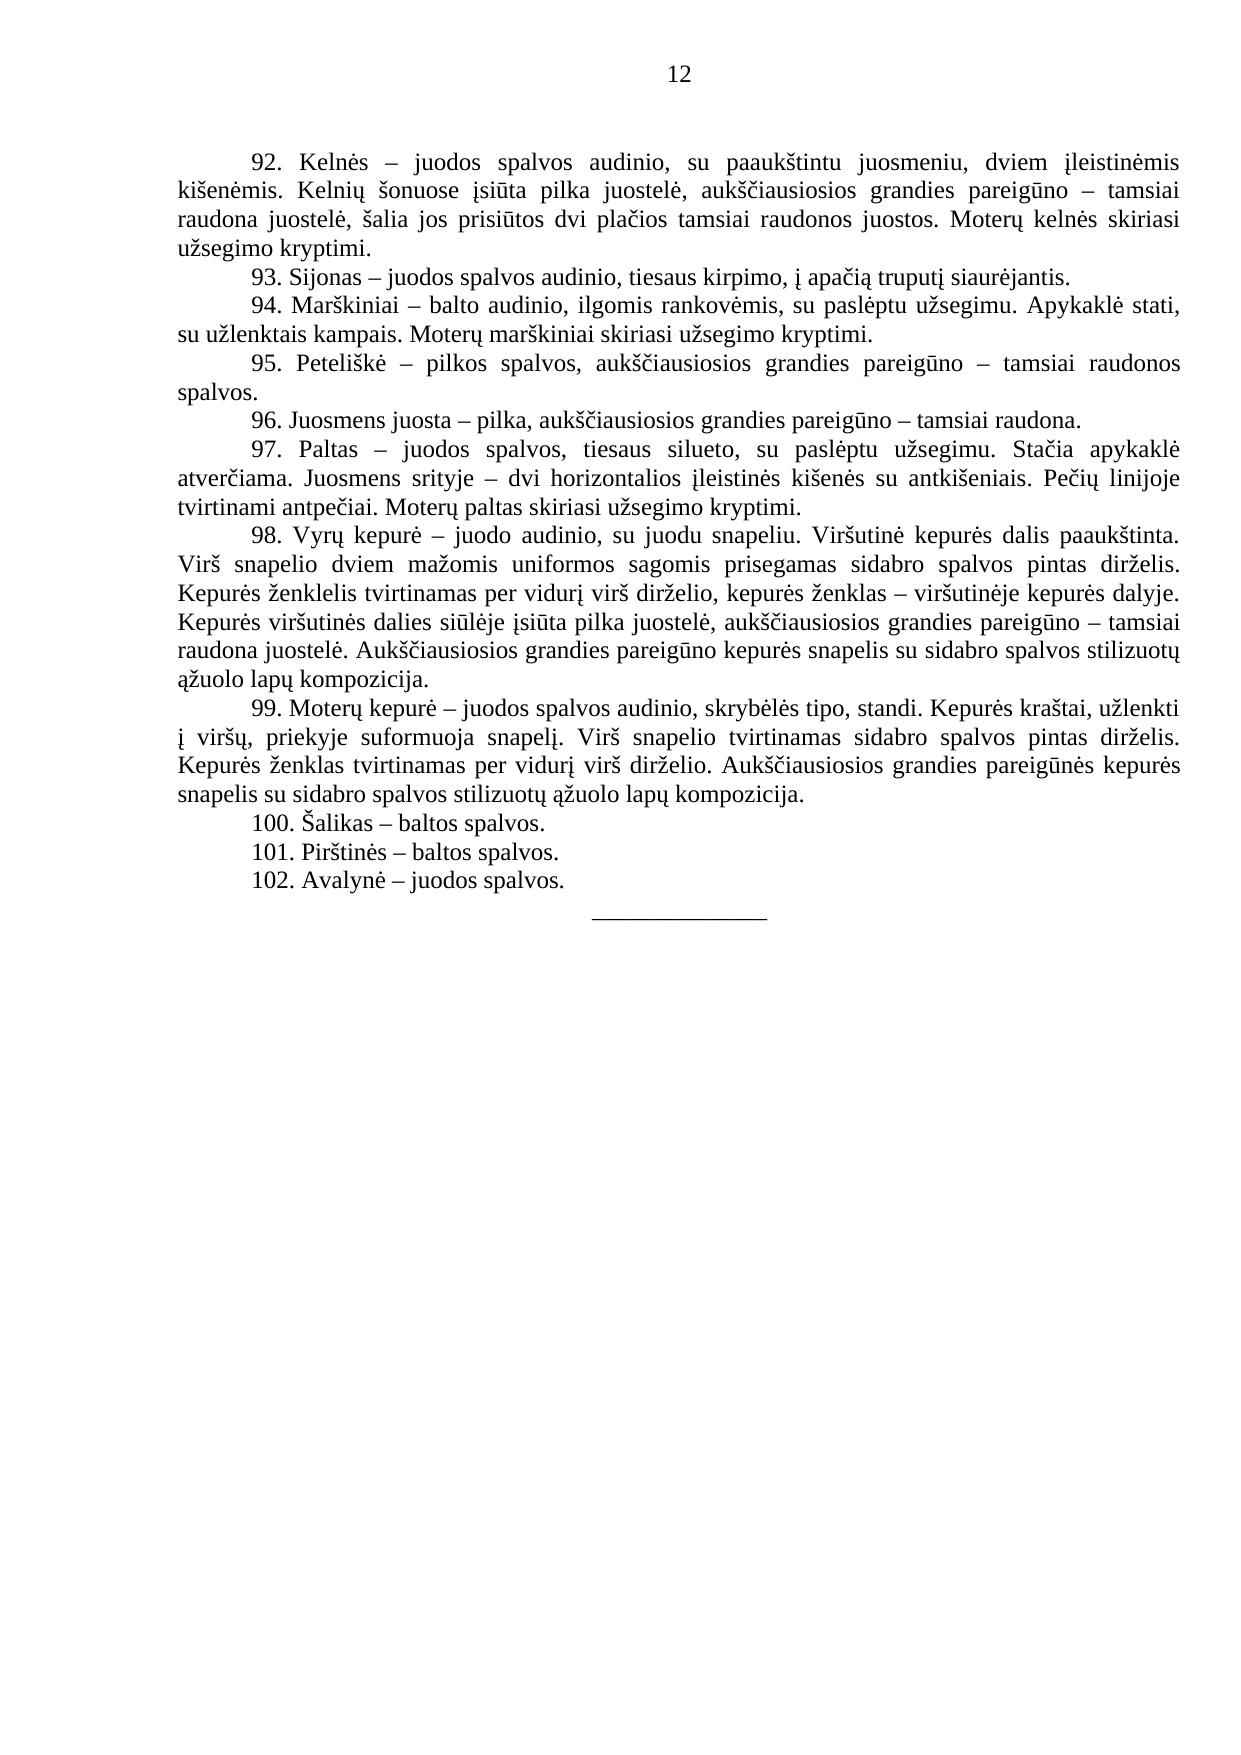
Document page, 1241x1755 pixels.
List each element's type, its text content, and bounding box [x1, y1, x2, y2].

text 93. Sijonas – juodos spalvos audinio, tiesaus kirpimo, į apačią truputį siaurėjantis. [177, 262, 1181, 291]
text 100. Šalikas – baltos spalvos. [177, 808, 1181, 837]
text 98. Vyrų kepurė – juodo audinio, su juodu snapeliu. Viršutinė kepurės dalis paaukštinta. Virš snapelio dviem mažomis uniformos sagomis prisegamas sidabro spalvos pintas dirželis. Kepurės ženklelis tvirtinamas per vidurį virš dirželio, kepurės ženklas – viršutinėje kepurės dalyje. Kepurės viršutinės dalies siūlėje įsiūta pilka juostelė, aukščiausiosios grandies pareigūno – tamsiai raudona juostelė. Aukščiausiosios grandies pareigūno kepurės snapelis su sidabro spalvos stilizuotų ąžuolo lapų kompozicija. [177, 521, 1181, 693]
text 95. Peteliškė – pilkos spalvos, aukščiausiosios grandies pareigūno – tamsiai raudonos spalvos. [177, 348, 1181, 406]
text 101. Pirštinės – baltos spalvos. [177, 837, 1181, 866]
text ______________ [177, 894, 1181, 923]
text 97. Paltas – juodos spalvos, tiesaus silueto, su paslėptu užsegimu. Stačia apykaklė atverčiama. Juosmens srityje – dvi horizontalios įleistinės kišenės su antkišeniais. Pečių linijoje tvirtinami antpečiai. Moterų paltas skiriasi užsegimo kryptimi. [177, 434, 1181, 521]
text 102. Avalynė – juodos spalvos. [177, 866, 1181, 894]
text 99. Moterų kepurė – juodos spalvos audinio, skrybėlės tipo, standi. Kepurės kraštai, užlenkti į viršų, priekyje suformuoja snapelį. Virš snapelio tvirtinamas sidabro spalvos pintas dirželis. Kepurės ženklas tvirtinamas per vidurį virš dirželio. Aukščiausiosios grandies pareigūnės kepurės snapelis su sidabro spalvos stilizuotų ąžuolo lapų kompozicija. [177, 693, 1181, 808]
text 94. Marškiniai – balto audinio, ilgomis rankovėmis, su paslėptu užsegimu. Apykaklė stati, su užlenktais kampais. Moterų marškiniai skiriasi užsegimo kryptimi. [177, 291, 1181, 348]
text 92. Kelnės – juodos spalvos audinio, su paaukštintu juosmeniu, dviem įleistinėmis kišenėmis. Kelnių šonuose įsiūta pilka juostelė, aukščiausiosios grandies pareigūno – tamsiai raudona juostelė, šalia jos prisiūtos dvi plačios tamsiai raudonos juostos. Moterų kelnės skiriasi užsegimo kryptimi. [177, 147, 1181, 262]
text 96. Juosmens juosta – pilka, aukščiausiosios grandies pareigūno – tamsiai raudona. [177, 406, 1181, 434]
